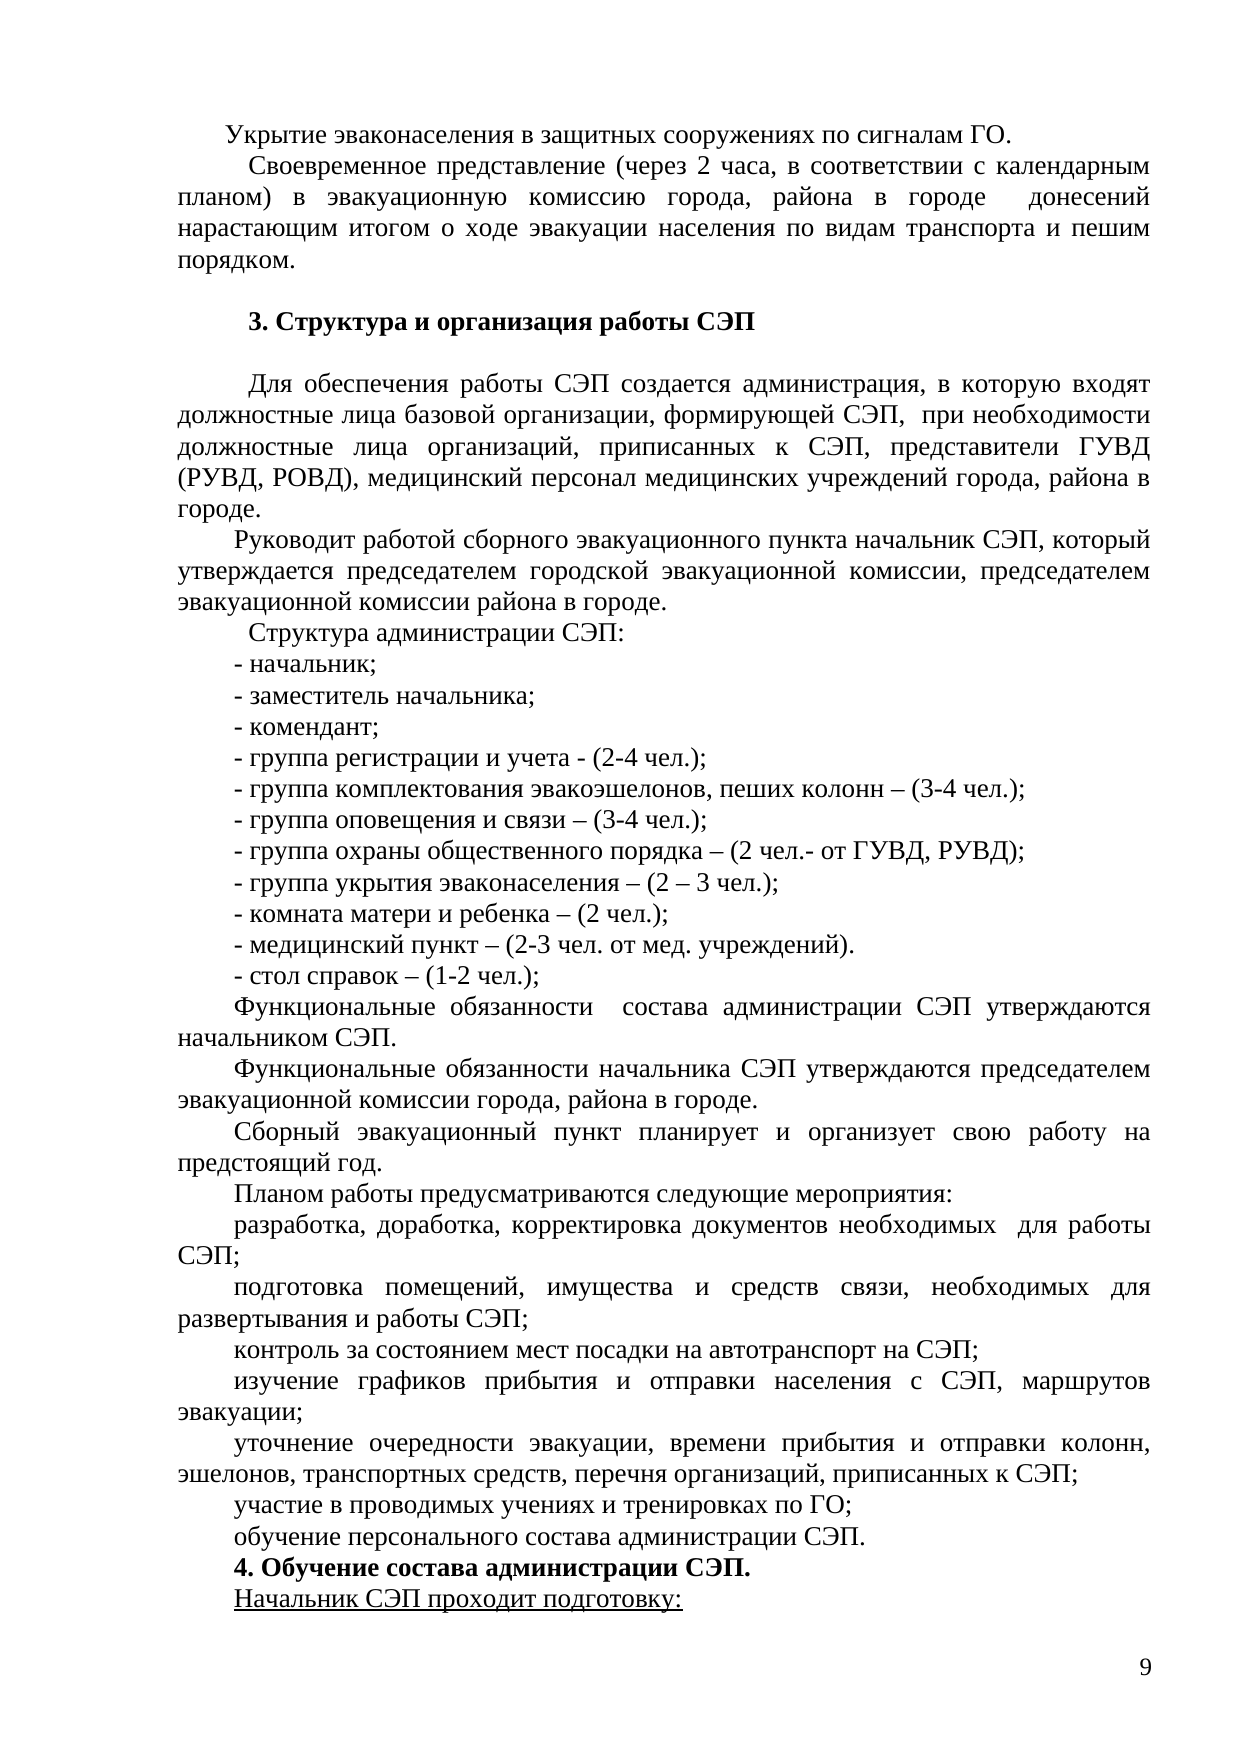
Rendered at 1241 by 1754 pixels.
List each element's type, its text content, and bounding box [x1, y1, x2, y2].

text Функциональные обязанности начальника СЭП утверждаются председателем эвакуационной комиссии города, района в городе. [177, 1052, 1152, 1115]
text Своевременное представление (через 2 часа, в соответствии с календарным планом) в эвакуационную комиссию города, района в городе донесений нарастающим итогом о ходе эвакуации населения по видам транспорта и пешим порядком. [177, 149, 1152, 274]
text подготовка помещений, имущества и средств связи, необходимых для развертывания и работы СЭП; [177, 1271, 1152, 1333]
text Укрытие эваконаселения в защитных сооружениях по сигналам ГО. [177, 118, 1152, 149]
text контроль за состоянием мест посадки на автотранспорт на СЭП; [177, 1333, 1152, 1364]
text Структура администрации СЭП: [177, 616, 1152, 648]
text Начальник СЭП проходит подготовку: [177, 1582, 1152, 1613]
text разработка, доработка, корректировка документов необходимых для работы СЭП; [177, 1208, 1152, 1271]
text - группа укрытия эваконаселения – (2 – 3 чел.); [177, 866, 1152, 897]
text 3. Структура и организация работы СЭП [177, 305, 1152, 336]
text обучение персонального состава администрации СЭП. [177, 1520, 1152, 1551]
text Планом работы предусматриваются следующие мероприятия: [177, 1177, 1152, 1208]
text уточнение очередности эвакуации, времени прибытия и отправки колонн, эшелонов, транспортных средств, перечня организаций, приписанных к СЭП; [177, 1426, 1152, 1488]
text Для обеспечения работы СЭП создается администрация, в которую входят должностные лица базовой организации, формирующей СЭП, при необходимости должностные лица организаций, приписанных к СЭП, представители ГУВД (РУВД, РОВД), медицинский персонал медицинских учреждений города, района в городе. [177, 367, 1152, 523]
text - комендант; [177, 710, 1152, 741]
text - стол справок – (1-2 чел.); [177, 959, 1152, 990]
text Руководит работой сборного эвакуационного пункта начальник СЭП, который утверждается председателем городской эвакуационной комиссии, председателем эвакуационной комиссии района в городе. [177, 523, 1152, 616]
text Сборный эвакуационный пункт планирует и организует свою работу на предстоящий год. [177, 1115, 1152, 1177]
text - комната матери и ребенка – (2 чел.); [177, 897, 1152, 928]
text - группа охраны общественного порядка – (2 чел.- от ГУВД, РУВД); [177, 834, 1152, 866]
text - заместитель начальника; [177, 679, 1152, 710]
text изучение графиков прибытия и отправки населения с СЭП, маршрутов эвакуации; [177, 1364, 1152, 1426]
text Функциональные обязанности состава администрации СЭП утверждаются начальником СЭП. [177, 990, 1152, 1052]
text - группа оповещения и связи – (3-4 чел.); [177, 803, 1152, 834]
text - начальник; [177, 648, 1152, 679]
text 4. Обучение состава администрации СЭП. [177, 1551, 1152, 1582]
text - группа комплектования эвакоэшелонов, пеших колонн – (3-4 чел.); [177, 772, 1152, 803]
text - медицинский пункт – (2-3 чел. от мед. учреждений). [177, 928, 1152, 959]
text участие в проводимых учениях и тренировках по ГО; [177, 1488, 1152, 1520]
text - группа регистрации и учета - (2-4 чел.); [177, 741, 1152, 772]
